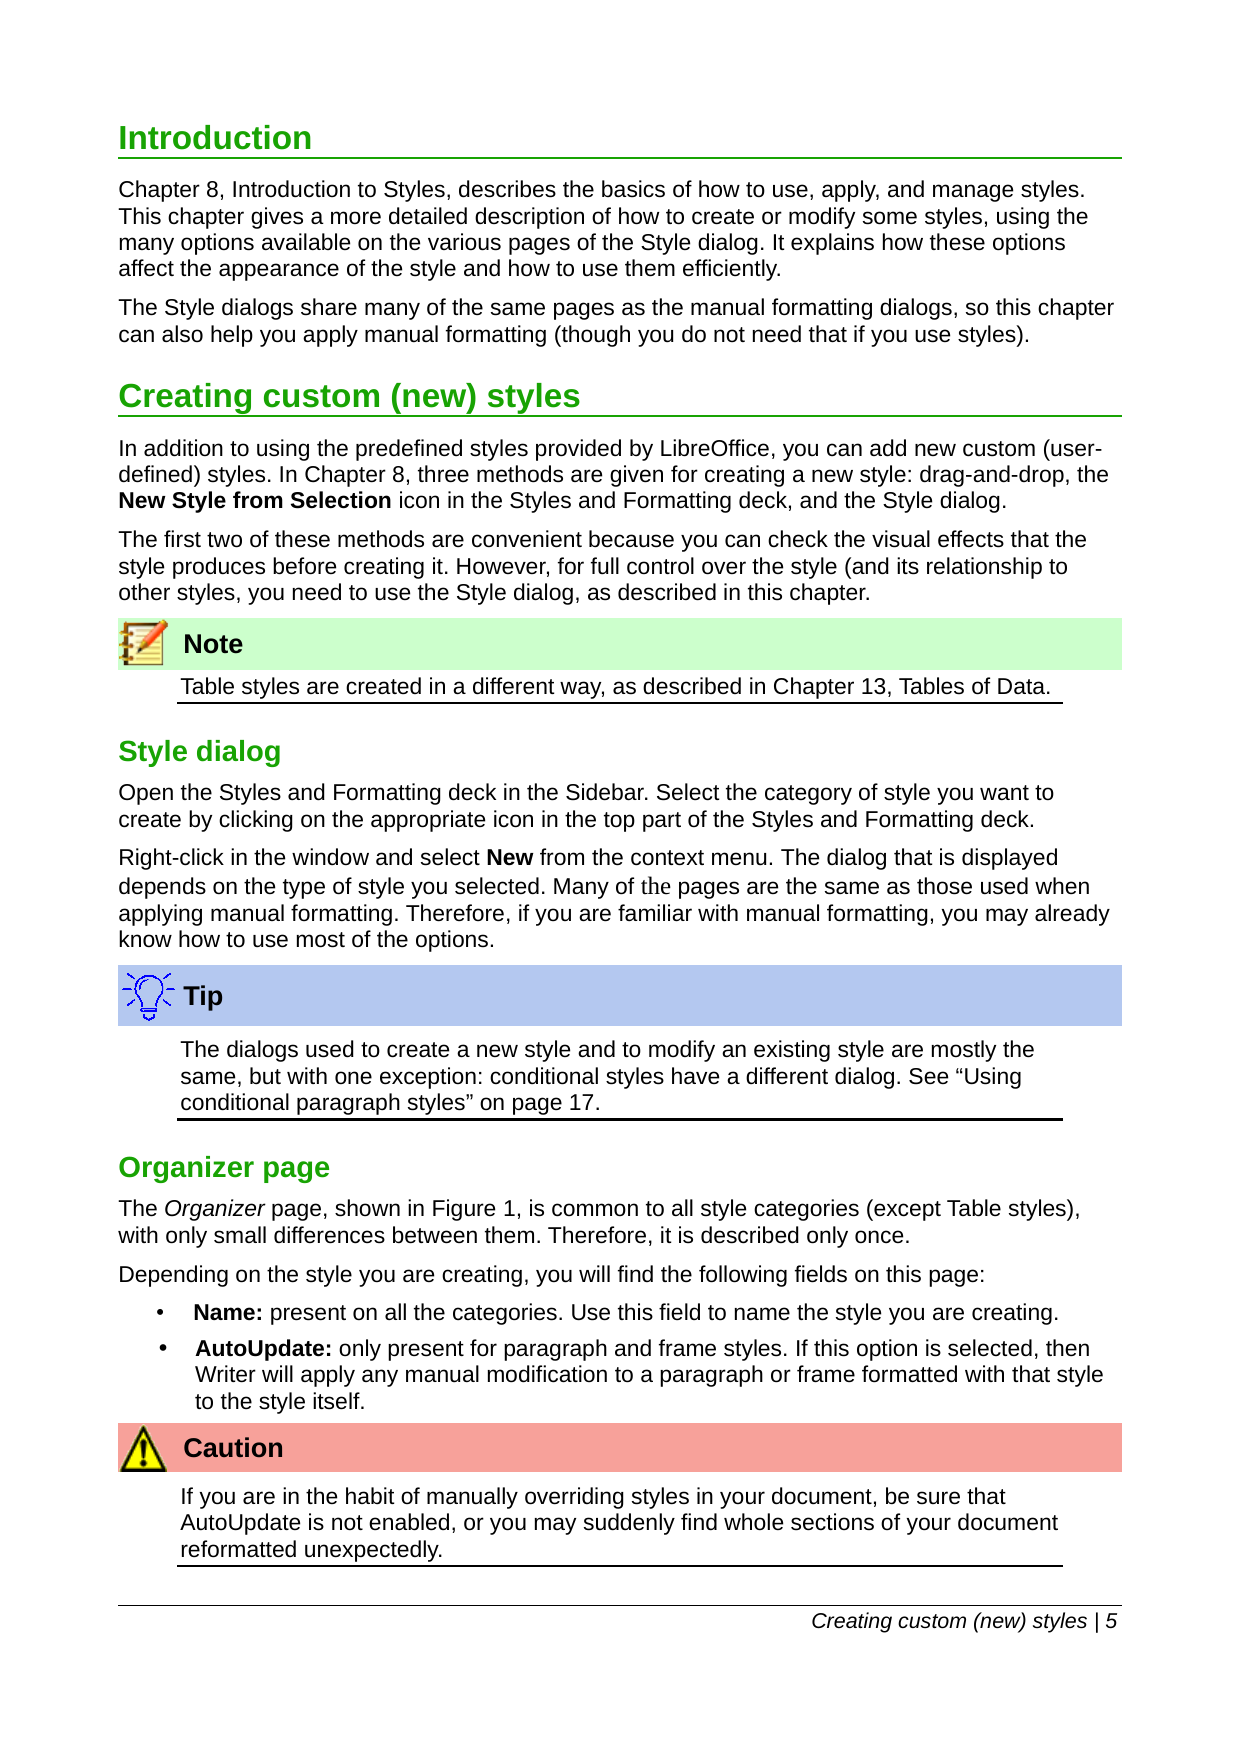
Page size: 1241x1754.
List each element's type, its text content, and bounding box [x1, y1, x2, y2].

text Chapter 8, Introduction to Styles, describes the basics of how to use, apply, and manage styles. This chapter gives a more detailed description of how to create or modify some styles, using the many options available on the various pages of the Style dialog. It explains how these options affect the appearance of the style and how to use them efficiently. [118, 176, 1122, 282]
text Right-click in the window and select New from the context menu. The dialog that is displayed depends on the type of style you selected. Many of the pages are the same as those used when applying manual formatting. Therefore, if you are familiar with manual formatting, you may already know how to use most of the options. [118, 844, 1122, 952]
list AutoUpdate: only present for paragraph and frame styles. If this option is selected, then Writer will apply any manual modification to a paragraph or frame formatted with that style to the style itself. [156, 1334, 1122, 1414]
subtitle Introduction [118, 118, 1122, 157]
text Table styles are created in a different way, as described in Chapter 13, Tables of Data. [177, 670, 1063, 702]
text Open the Styles and Formatting deck in the Sidebar. Select the category of style you want to create by clicking on the appropriate icon in the top part of the Styles and Formatting deck. [118, 779, 1122, 832]
text The first two of these methods are convenient because you can check the visual effects that the style produces before creating it. However, for full control over the style (and its relationship to other styles, you need to use the Style dialog, as described in this chapter. [118, 526, 1122, 605]
text The Style dialogs share many of the same pages as the manual formatting dialogs, so this chapter can also help you apply manual formatting (though you do not need that if you use styles). [118, 294, 1122, 347]
picture [119, 1424, 167, 1472]
text In addition to using the predefined styles provided by LibreOffice, you can add new custom (user-defined) styles. In Chapter 8, three methods are given for creating a new style: drag-and-drop, the New Style from Selection icon in the Styles and Formatting deck, and the Style dialog. [118, 435, 1122, 514]
text The dialogs used to create a new style and to modify an existing style are mostly the same, but with one exception: conditional styles have a different dialog. See “Using conditional paragraph styles” on page 17. [177, 1033, 1063, 1118]
subtitle Tip [118, 965, 1122, 1026]
list Depending on the style you are creating, you will find the following fields on this page: [118, 1261, 1122, 1287]
subtitle Organizer page [118, 1150, 1122, 1183]
text If you are in the habit of manually overriding styles in your document, be sure that AutoUpdate is not enabled, or you may suddenly find whole sections of your document reformatted unexpectedly. [177, 1480, 1063, 1565]
subtitle Note [118, 618, 1122, 670]
picture [119, 965, 179, 1025]
subtitle Creating custom (new) styles [118, 376, 1122, 415]
list Name: present on all the categories. Use this field to name the style you are creating. [156, 1299, 1122, 1326]
subtitle Caution [118, 1423, 1122, 1472]
subtitle Style dialog [118, 734, 1122, 767]
picture [119, 618, 170, 669]
text The Organizer page, shown in Figure 1, is common to all style categories (except Table styles), with only small differences between them. Therefore, it is described only once. [118, 1195, 1122, 1248]
